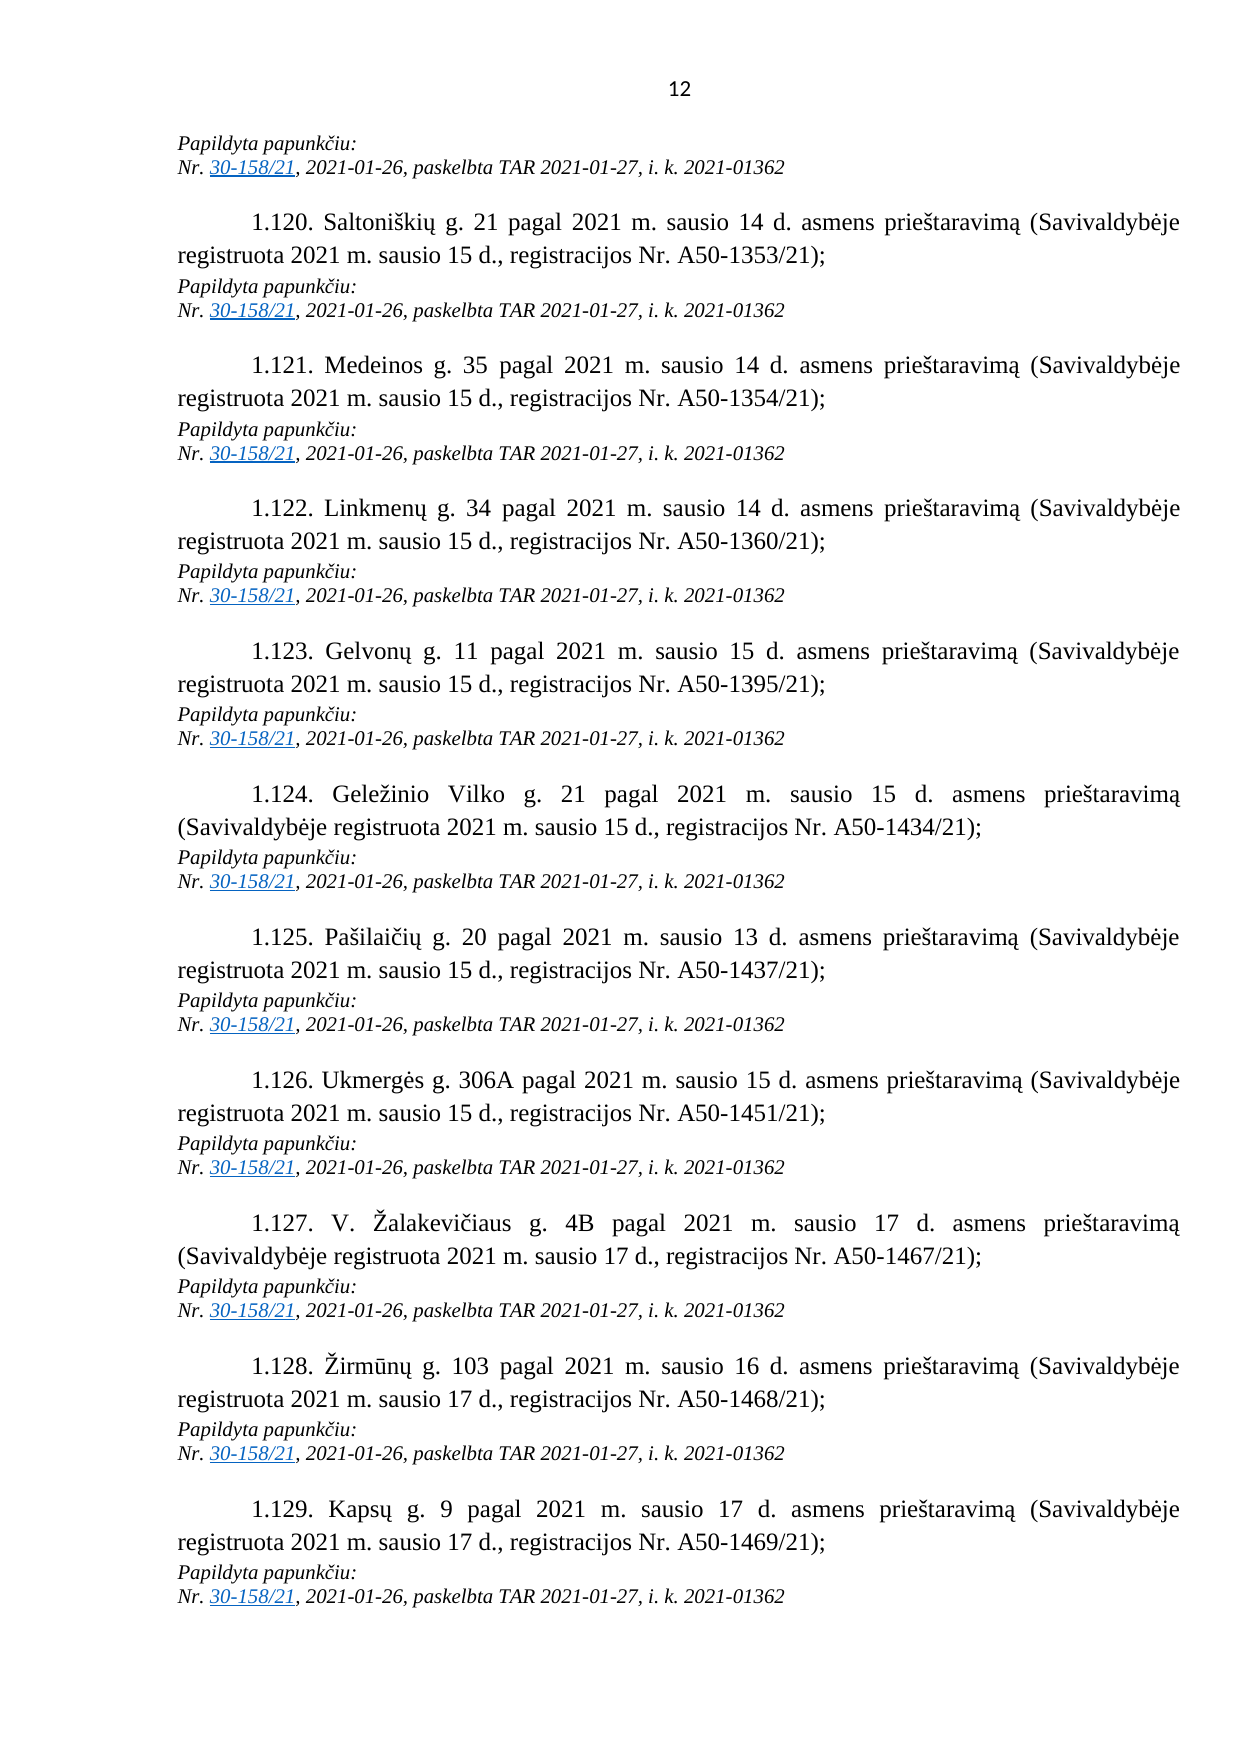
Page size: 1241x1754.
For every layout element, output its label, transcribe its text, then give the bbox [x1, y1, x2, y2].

text Nr. 30-158/21, 2021-01-26, paskelbta TAR 2021-01-27, i. k. 2021-01362 [177, 1012, 1181, 1036]
text 1.126. Ukmergės g. 306A pagal 2021 m. sausio 15 d. asmens prieštaravimą (Savivaldybėje registruota 2021 m. sausio 15 d., registracijos Nr. A50-1451/21); [177, 1065, 1181, 1127]
text Papildyta papunkčiu: [177, 1560, 1181, 1584]
text Papildyta papunkčiu: [177, 131, 1181, 155]
text Nr. 30-158/21, 2021-01-26, paskelbta TAR 2021-01-27, i. k. 2021-01362 [177, 1441, 1181, 1465]
text Nr. 30-158/21, 2021-01-26, paskelbta TAR 2021-01-27, i. k. 2021-01362 [177, 441, 1181, 464]
text Nr. 30-158/21, 2021-01-26, paskelbta TAR 2021-01-27, i. k. 2021-01362 [177, 726, 1181, 750]
text 1.124. Geležinio Vilko g. 21 pagal 2021 m. sausio 15 d. asmens prieštaravimą (Savivaldybėje registruota 2021 m. sausio 15 d., registracijos Nr. A50-1434/21); [177, 779, 1181, 841]
text Papildyta papunkčiu: [177, 1131, 1181, 1155]
text Nr. 30-158/21, 2021-01-26, paskelbta TAR 2021-01-27, i. k. 2021-01362 [177, 1584, 1181, 1608]
text Nr. 30-158/21, 2021-01-26, paskelbta TAR 2021-01-27, i. k. 2021-01362 [177, 298, 1181, 322]
text Nr. 30-158/21, 2021-01-26, paskelbta TAR 2021-01-27, i. k. 2021-01362 [177, 1155, 1181, 1179]
text 1.122. Linkmenų g. 34 pagal 2021 m. sausio 14 d. asmens prieštaravimą (Savivaldybėje registruota 2021 m. sausio 15 d., registracijos Nr. A50-1360/21); [177, 493, 1181, 555]
text Papildyta papunkčiu: [177, 1417, 1181, 1441]
text 1.120. Saltoniškių g. 21 pagal 2021 m. sausio 14 d. asmens prieštaravimą (Savivaldybėje registruota 2021 m. sausio 15 d., registracijos Nr. A50-1353/21); [177, 207, 1181, 269]
text Papildyta papunkčiu: [177, 559, 1181, 583]
text Papildyta papunkčiu: [177, 845, 1181, 869]
text Papildyta papunkčiu: [177, 1274, 1181, 1298]
text Nr. 30-158/21, 2021-01-26, paskelbta TAR 2021-01-27, i. k. 2021-01362 [177, 869, 1181, 893]
text 1.128. Žirmūnų g. 103 pagal 2021 m. sausio 16 d. asmens prieštaravimą (Savivaldybėje registruota 2021 m. sausio 17 d., registracijos Nr. A50-1468/21); [177, 1351, 1181, 1413]
text Nr. 30-158/21, 2021-01-26, paskelbta TAR 2021-01-27, i. k. 2021-01362 [177, 583, 1181, 607]
text 1.129. Kapsų g. 9 pagal 2021 m. sausio 17 d. asmens prieštaravimą (Savivaldybėje registruota 2021 m. sausio 17 d., registracijos Nr. A50-1469/21); [177, 1494, 1181, 1556]
text 1.127. V. Žalakevičiaus g. 4B pagal 2021 m. sausio 17 d. asmens prieštaravimą (Savivaldybėje registruota 2021 m. sausio 17 d., registracijos Nr. A50-1467/21); [177, 1208, 1181, 1270]
text Papildyta papunkčiu: [177, 273, 1181, 298]
text Papildyta papunkčiu: [177, 702, 1181, 726]
text 1.125. Pašilaičių g. 20 pagal 2021 m. sausio 13 d. asmens prieštaravimą (Savivaldybėje registruota 2021 m. sausio 15 d., registracijos Nr. A50-1437/21); [177, 922, 1181, 984]
text Nr. 30-158/21, 2021-01-26, paskelbta TAR 2021-01-27, i. k. 2021-01362 [177, 1298, 1181, 1322]
text Papildyta papunkčiu: [177, 988, 1181, 1012]
text Papildyta papunkčiu: [177, 416, 1181, 441]
text 1.123. Gelvonų g. 11 pagal 2021 m. sausio 15 d. asmens prieštaravimą (Savivaldybėje registruota 2021 m. sausio 15 d., registracijos Nr. A50-1395/21); [177, 636, 1181, 698]
text 1.121. Medeinos g. 35 pagal 2021 m. sausio 14 d. asmens prieštaravimą (Savivaldybėje registruota 2021 m. sausio 15 d., registracijos Nr. A50-1354/21); [177, 350, 1181, 412]
text Nr. 30-158/21, 2021-01-26, paskelbta TAR 2021-01-27, i. k. 2021-01362 [177, 155, 1181, 179]
